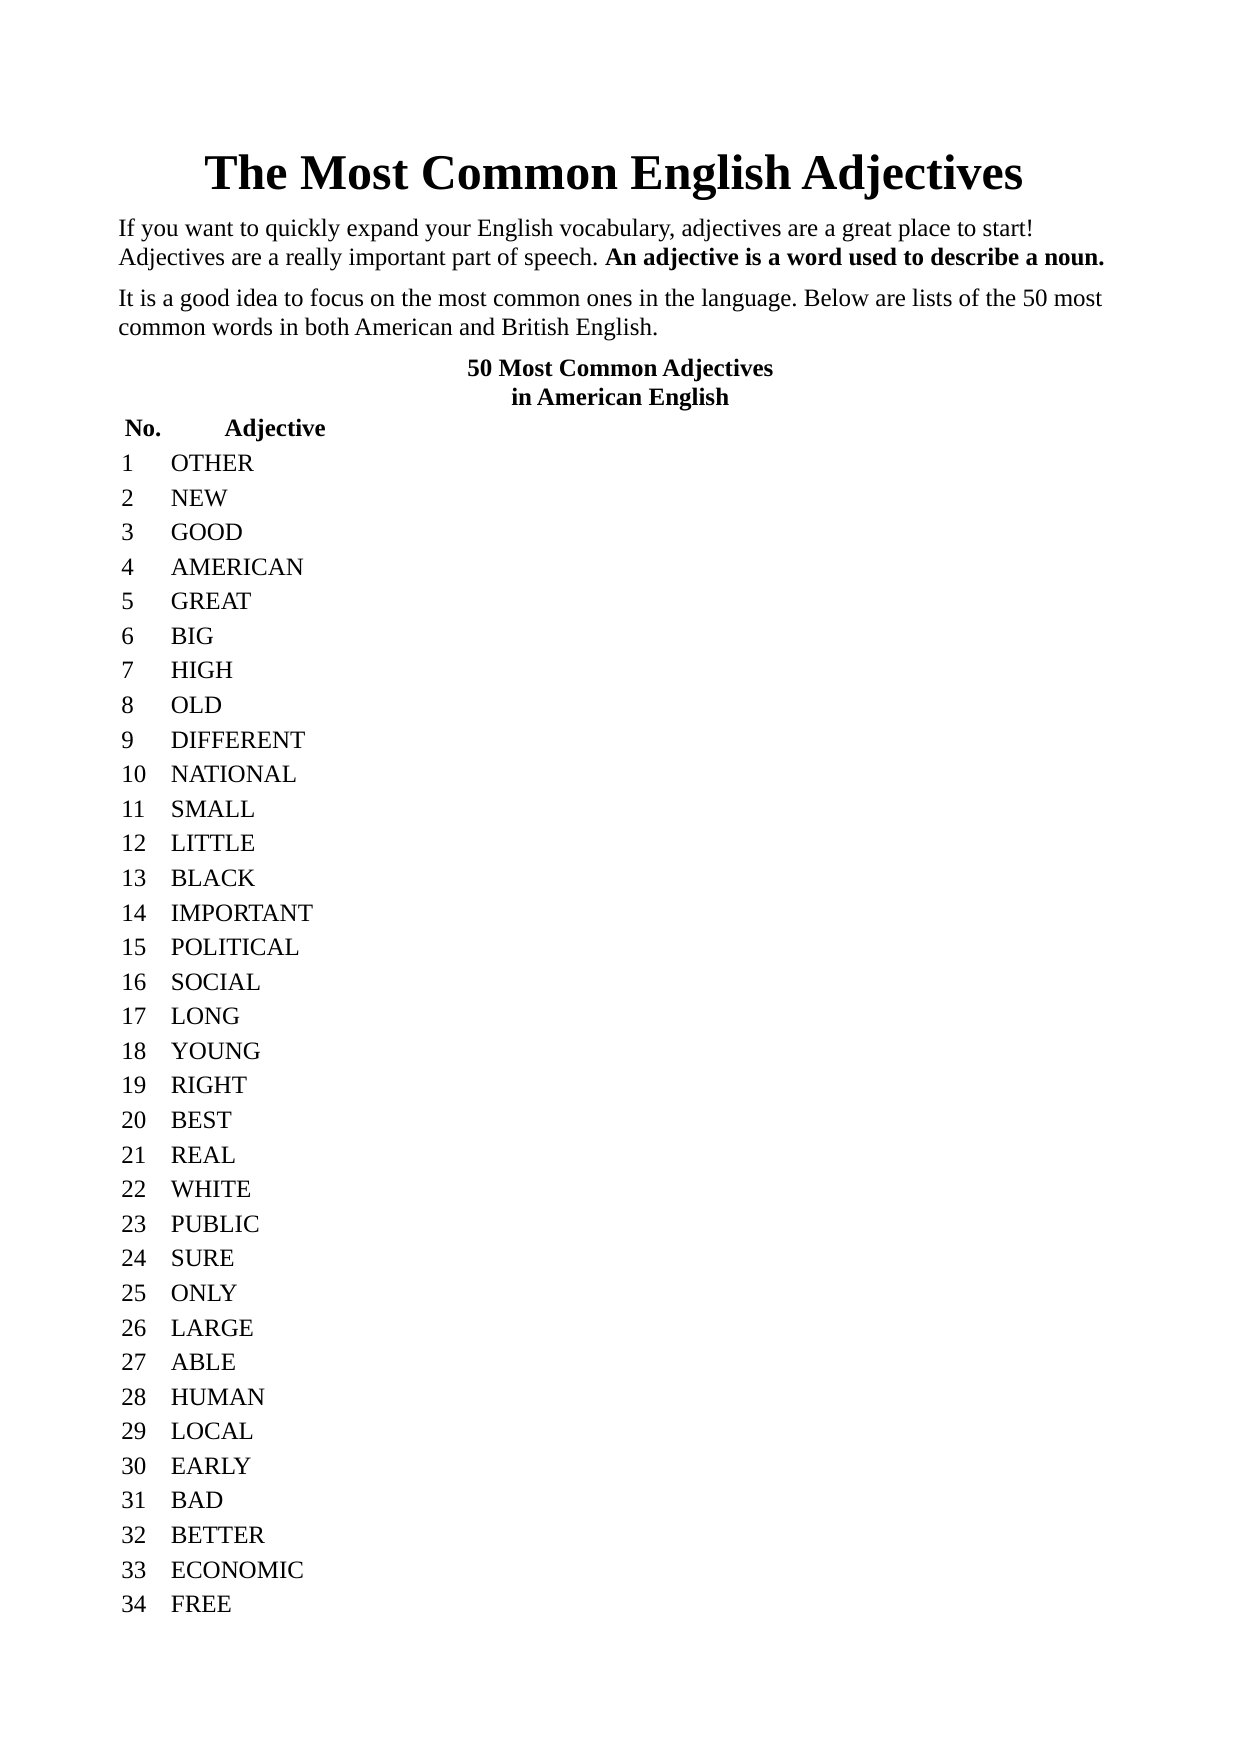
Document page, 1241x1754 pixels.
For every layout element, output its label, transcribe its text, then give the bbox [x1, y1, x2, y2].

text If you want to quickly expand your English vocabulary, adjectives are a great place to start! Adjectives are a really important part of speech. An adjective is a word used to describe a noun. [118, 213, 1122, 271]
table_cell 8 [118, 687, 168, 722]
table_cell WHITE [168, 1171, 382, 1206]
table_cell BLACK [168, 860, 382, 895]
table_cell BEST [168, 1102, 382, 1137]
table_cell REAL [168, 1137, 382, 1171]
table_cell 31 [118, 1483, 168, 1517]
table_cell 5 [118, 584, 168, 618]
table_cell 26 [118, 1310, 168, 1344]
table_cell 15 [118, 929, 168, 964]
table_cell NATIONAL [168, 756, 382, 791]
table_cell 17 [118, 999, 168, 1033]
table_cell 25 [118, 1275, 168, 1310]
table_cell HIGH [168, 653, 382, 687]
table_cell HUMAN [168, 1379, 382, 1413]
table_cell 3 [118, 514, 168, 549]
table_cell LARGE [168, 1310, 382, 1344]
text 50 Most Common Adjectives in American English [118, 353, 1122, 411]
table_cell 33 [118, 1552, 168, 1586]
table_cell PUBLIC [168, 1206, 382, 1241]
table_cell 6 [118, 618, 168, 653]
table_cell RIGHT [168, 1068, 382, 1102]
table_cell ONLY [168, 1275, 382, 1310]
table_cell 23 [118, 1206, 168, 1241]
table_cell LOCAL [168, 1414, 382, 1448]
table_cell 9 [118, 722, 168, 756]
table_cell 18 [118, 1033, 168, 1068]
table_cell OTHER [168, 445, 382, 480]
table_cell ABLE [168, 1344, 382, 1379]
table_cell 28 [118, 1379, 168, 1413]
table_cell BETTER [168, 1517, 382, 1552]
table_cell AMERICAN [168, 549, 382, 583]
table_cell 10 [118, 756, 168, 791]
table_cell LITTLE [168, 826, 382, 860]
table_cell 11 [118, 791, 168, 826]
table_cell 20 [118, 1102, 168, 1137]
table_cell GOOD [168, 514, 382, 549]
table_cell 21 [118, 1137, 168, 1171]
table_cell 32 [118, 1517, 168, 1552]
table_cell 1 [118, 445, 168, 480]
table_cell NEW [168, 480, 382, 514]
table_cell SOCIAL [168, 964, 382, 998]
table_cell GREAT [168, 584, 382, 618]
table_cell SURE [168, 1241, 382, 1275]
table_cell OLD [168, 687, 382, 722]
table_cell POLITICAL [168, 929, 382, 964]
table_cell 30 [118, 1448, 168, 1483]
table_cell 14 [118, 895, 168, 929]
table_cell 4 [118, 549, 168, 583]
table_header No. [118, 411, 168, 445]
table_cell BAD [168, 1483, 382, 1517]
table_cell 2 [118, 480, 168, 514]
table_cell DIFFERENT [168, 722, 382, 756]
table_cell YOUNG [168, 1033, 382, 1068]
table_cell EARLY [168, 1448, 382, 1483]
table_cell 13 [118, 860, 168, 895]
subtitle The Most Common English Adjectives [118, 143, 1122, 201]
text It is a good idea to focus on the most common ones in the language. Below are lists of the 50 most common words in both American and British English. [118, 283, 1122, 341]
table_cell FREE [168, 1586, 382, 1621]
table_cell IMPORTANT [168, 895, 382, 929]
table_cell LONG [168, 999, 382, 1033]
table_cell 7 [118, 653, 168, 687]
table_cell 24 [118, 1241, 168, 1275]
table_cell ECONOMIC [168, 1552, 382, 1586]
table_cell 16 [118, 964, 168, 998]
table_cell BIG [168, 618, 382, 653]
table_cell 29 [118, 1414, 168, 1448]
table_cell 22 [118, 1171, 168, 1206]
table_cell 27 [118, 1344, 168, 1379]
table_cell 34 [118, 1586, 168, 1621]
table_cell 19 [118, 1068, 168, 1102]
table_cell SMALL [168, 791, 382, 826]
table_header Adjective [168, 411, 382, 445]
table_cell 12 [118, 826, 168, 860]
